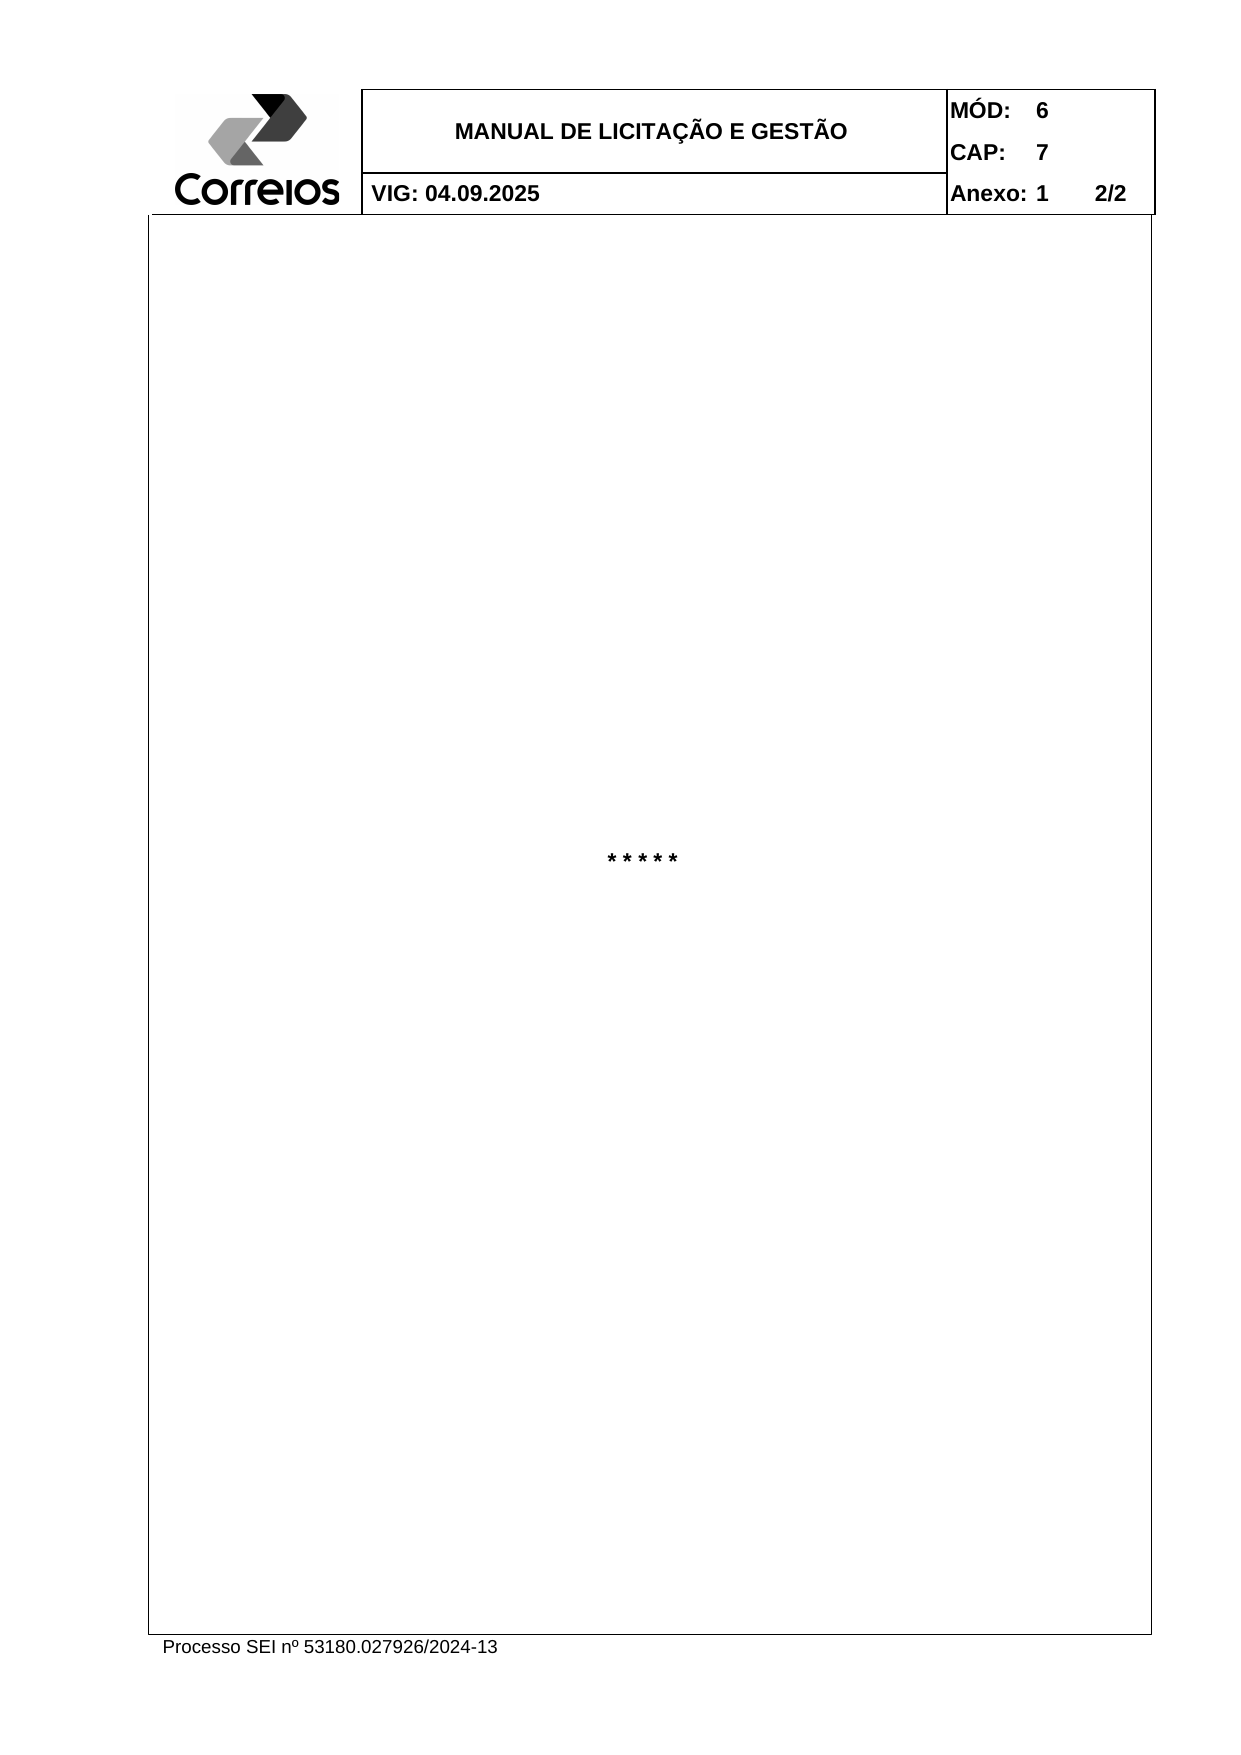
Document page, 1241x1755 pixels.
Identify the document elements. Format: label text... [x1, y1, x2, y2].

text * * * * * [162, 848, 1122, 874]
